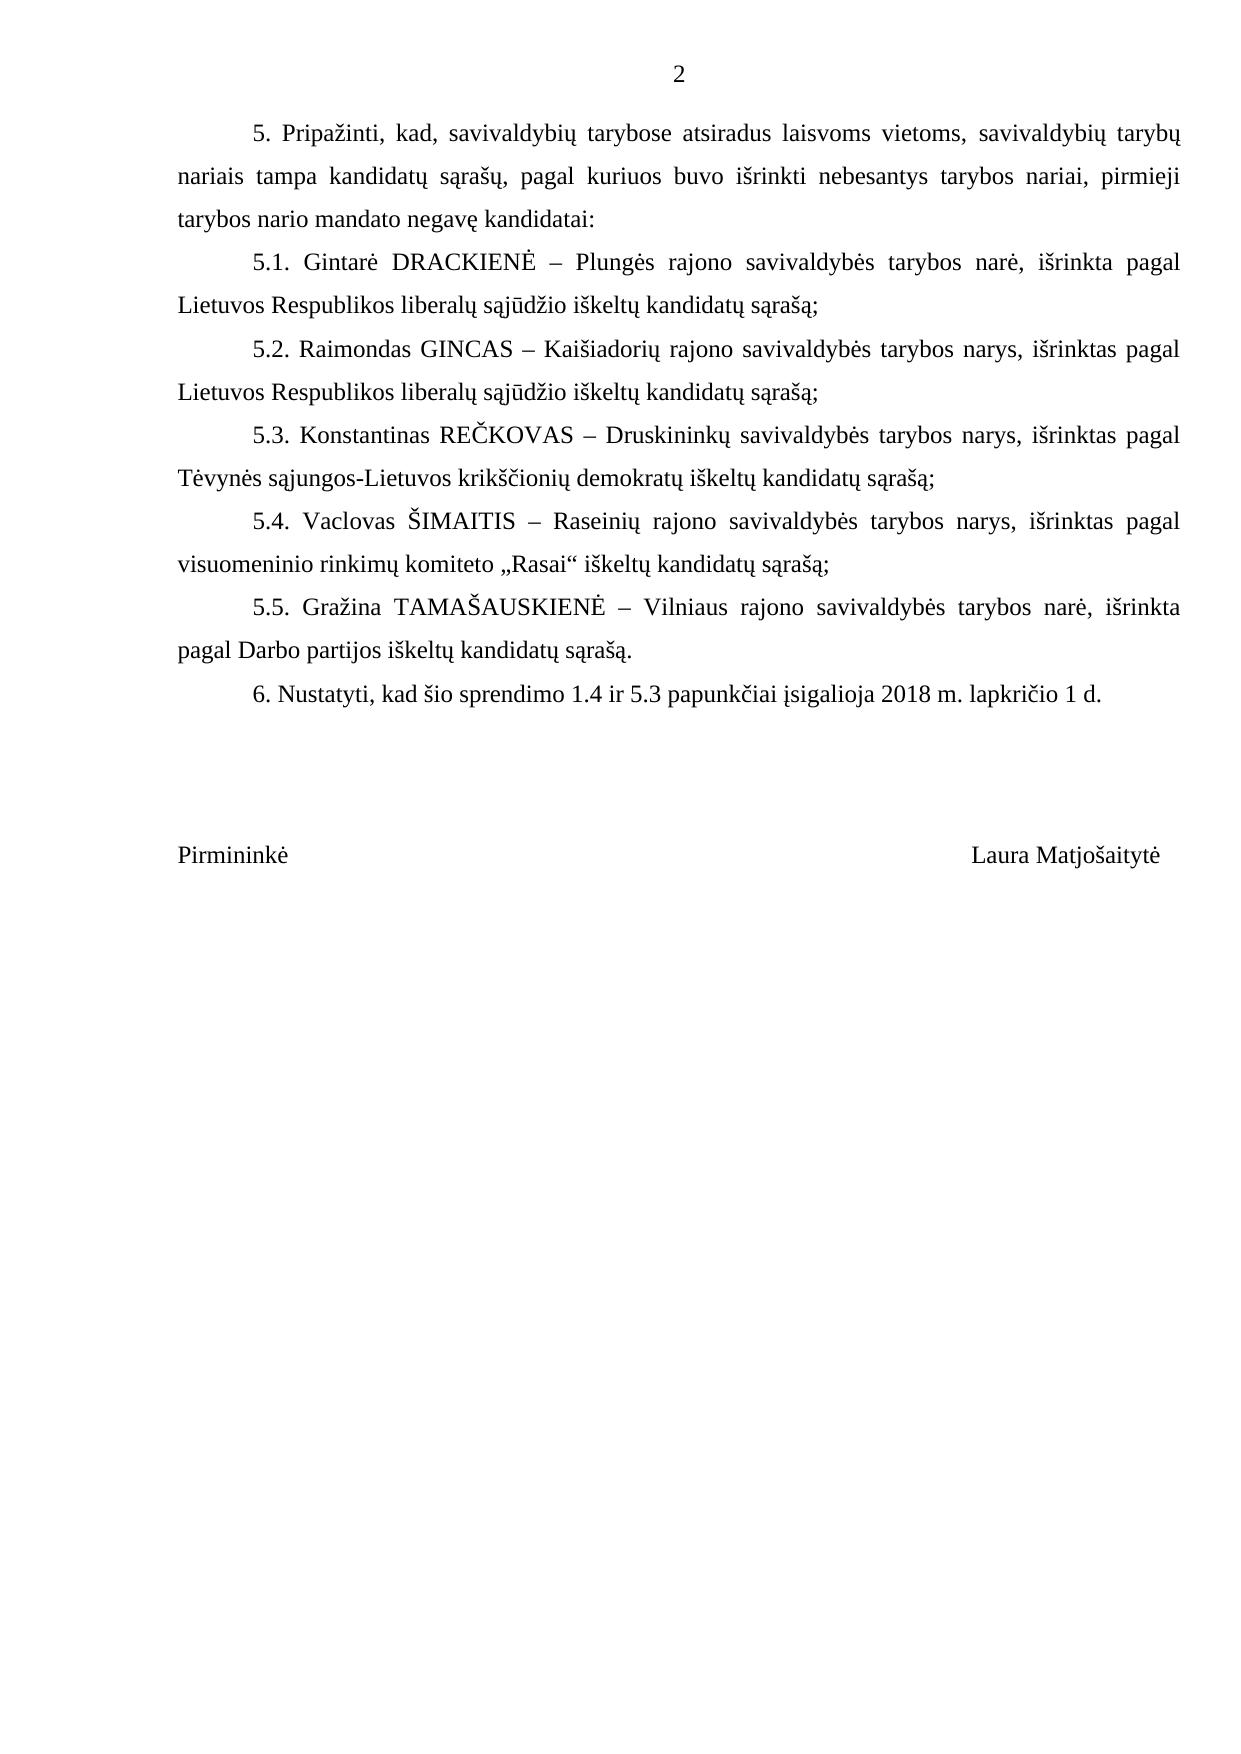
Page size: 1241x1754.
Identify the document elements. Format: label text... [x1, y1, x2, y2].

text 5. Pripažinti, kad, savivaldybių tarybose atsiradus laisvoms vietoms, savivaldybių tarybų nariais tampa kandidatų sąrašų, pagal kuriuos buvo išrinkti nebesantys tarybos nariai, pirmieji tarybos nario mandato negavę kandidatai: [177, 118, 1181, 233]
text 5.5. Gražina TAMAŠAUSKIENĖ – Vilniaus rajono savivaldybės tarybos narė, išrinkta pagal Darbo partijos iškeltų kandidatų sąrašą. [177, 592, 1181, 664]
text 5.1. Gintarė DRACKIENĖ – Plungės rajono savivaldybės tarybos narė, išrinkta pagal Lietuvos Respublikos liberalų sąjūdžio iškeltų kandidatų sąrašą; [177, 247, 1181, 319]
text 6. Nustatyti, kad šio sprendimo 1.4 ir 5.3 papunkčiai įsigalioja 2018 m. lapkričio 1 d. [177, 679, 1181, 707]
text 5.2. Raimondas GINCAS – Kaišiadorių rajono savivaldybės tarybos narys, išrinktas pagal Lietuvos Respublikos liberalų sąjūdžio iškeltų kandidatų sąrašą; [177, 334, 1181, 406]
text 5.4. Vaclovas ŠIMAITIS – Raseinių rajono savivaldybės tarybos narys, išrinktas pagal visuomeninio rinkimų komiteto „Rasai“ iškeltų kandidatų sąrašą; [177, 506, 1181, 578]
text Pirmininkė Laura Matjošaitytė [177, 840, 1181, 869]
text 5.3. Konstantinas REČKOVAS – Druskininkų savivaldybės tarybos narys, išrinktas pagal Tėvynės sąjungos-Lietuvos krikščionių demokratų iškeltų kandidatų sąrašą; [177, 420, 1181, 492]
